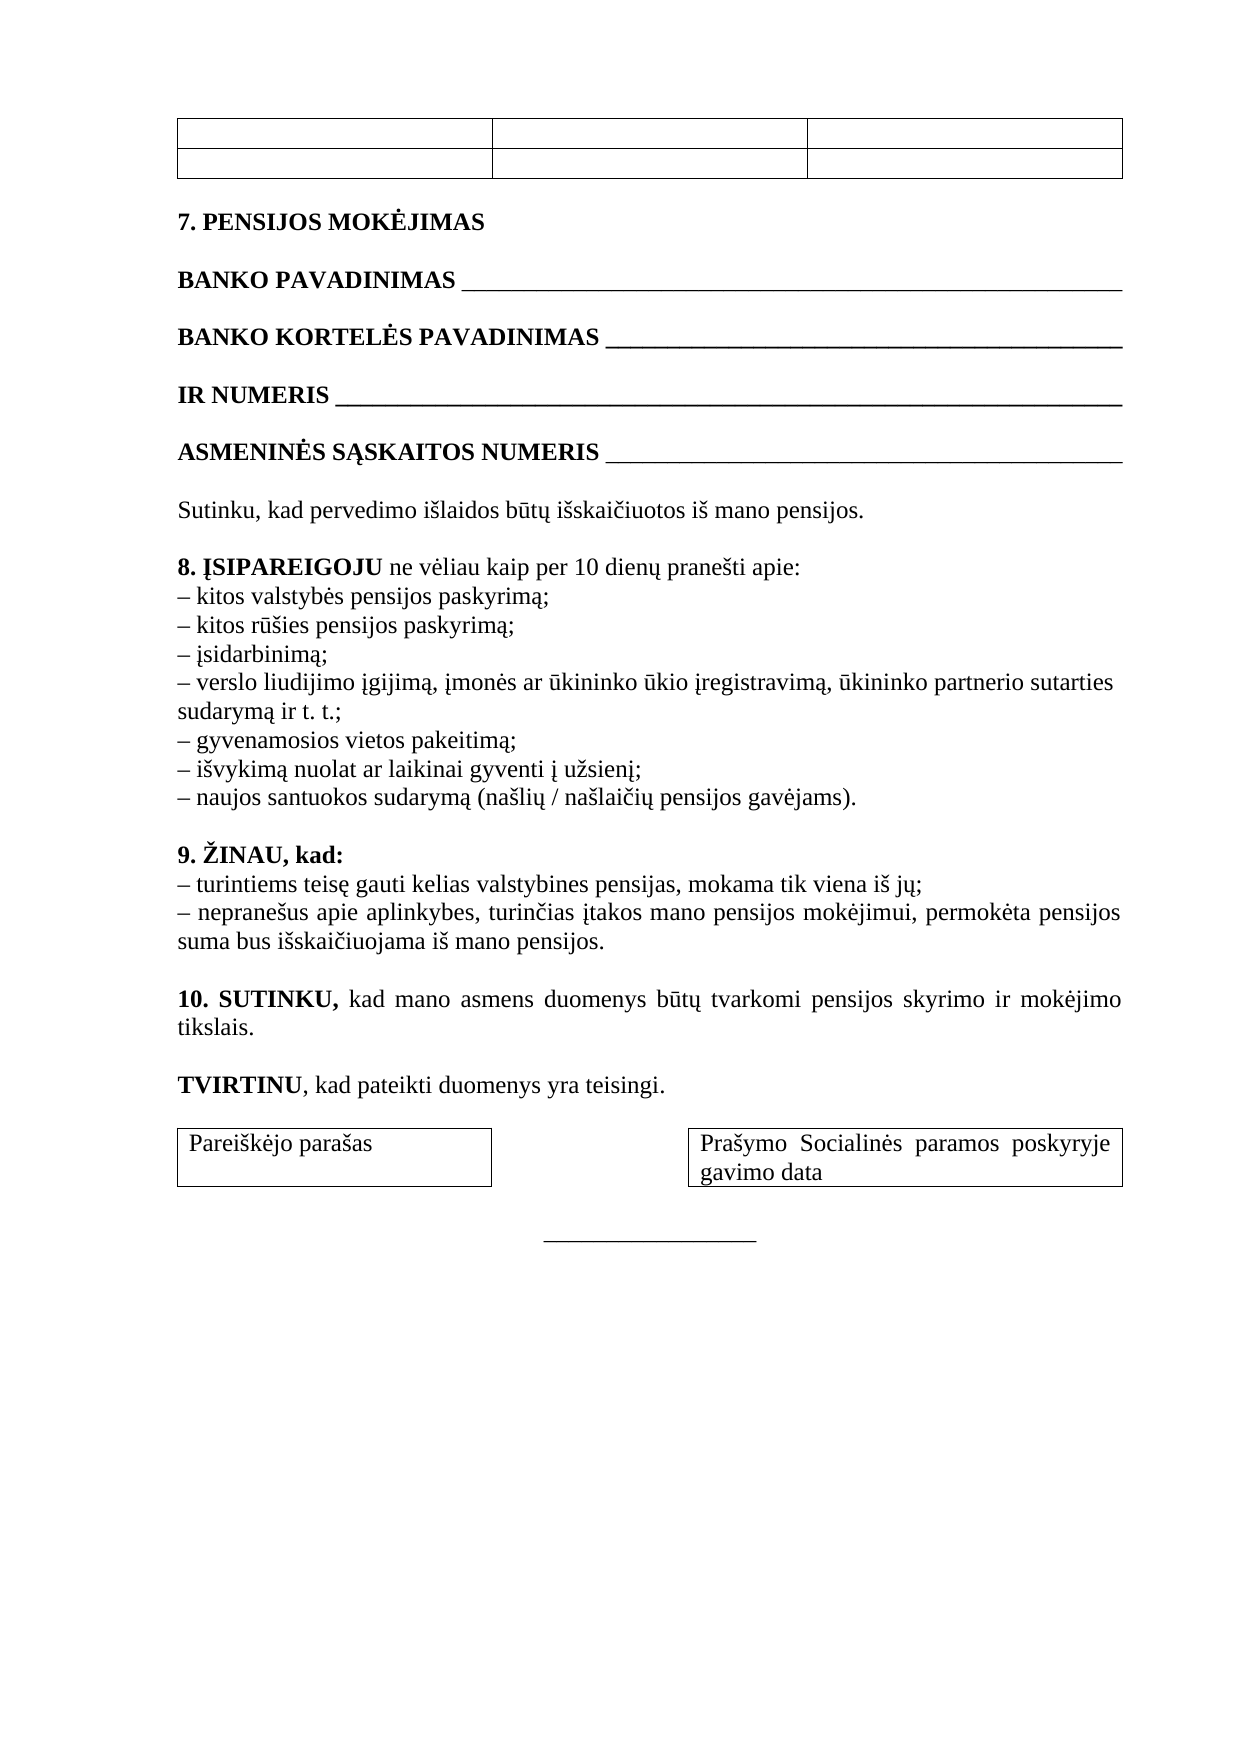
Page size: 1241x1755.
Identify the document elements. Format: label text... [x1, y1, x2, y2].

table_cell [808, 119, 1122, 148]
text – gyvenamosios vietos pakeitimą; [177, 725, 1122, 754]
text Sutinku, kad pervedimo išlaidos būtų išskaičiuotos iš mano pensijos. [177, 495, 1122, 524]
text 8. ĮSIPAREIGOJU ne vėliau kaip per 10 dienų pranešti apie: [177, 552, 1122, 581]
text – įsidarbinimą; [177, 639, 1122, 667]
text – išvykimą nuolat ar laikinai gyventi į užsienį; [177, 754, 1122, 782]
text 7. PENSIJOS MOKĖJIMAS [177, 207, 1122, 236]
text – turintiems teisę gauti kelias valstybines pensijas, mokama tik viena iš jų; [177, 869, 1122, 897]
table_cell [178, 119, 492, 148]
text – naujos santuokos sudarymą (našlių / našlaičių pensijos gavėjams). [177, 782, 1122, 811]
text BANKO PAVADINIMAS [177, 265, 1122, 294]
table_header [492, 1128, 688, 1186]
table_header Prašymo Socialinės paramos poskyryje gavimo data [689, 1129, 1122, 1186]
text – nepranešus apie aplinkybes, turinčias įtakos mano pensijos mokėjimui, permokėta pensijos suma bus išskaičiuojama iš mano pensijos. [177, 897, 1122, 955]
text – kitos valstybės pensijos paskyrimą; [177, 581, 1122, 610]
table_cell [493, 149, 807, 178]
table_cell [808, 149, 1122, 178]
table_cell [178, 149, 492, 178]
text IR NUMERIS [177, 380, 1122, 409]
text – kitos rūšies pensijos paskyrimą; [177, 610, 1122, 639]
text 9. ŽINAU, kad: [177, 840, 1122, 869]
table_header Pareiškėjo parašas [178, 1129, 491, 1186]
text BANKO KORTELĖS PAVADINIMAS [177, 322, 1122, 351]
text _________________ [177, 1216, 1122, 1244]
text 10. SUTINKU, kad mano asmens duomenys būtų tvarkomi pensijos skyrimo ir mokėjimo tikslais. [177, 984, 1122, 1041]
text – verslo liudijimo įgijimą, įmonės ar ūkininko ūkio įregistravimą, ūkininko partnerio sutarties sudarymą ir t. t.; [177, 667, 1122, 725]
table_cell [493, 119, 807, 148]
text ASMENINĖS SĄSKAITOS NUMERIS [177, 437, 1122, 466]
text TVIRTINU, kad pateikti duomenys yra teisingi. [177, 1070, 1122, 1099]
